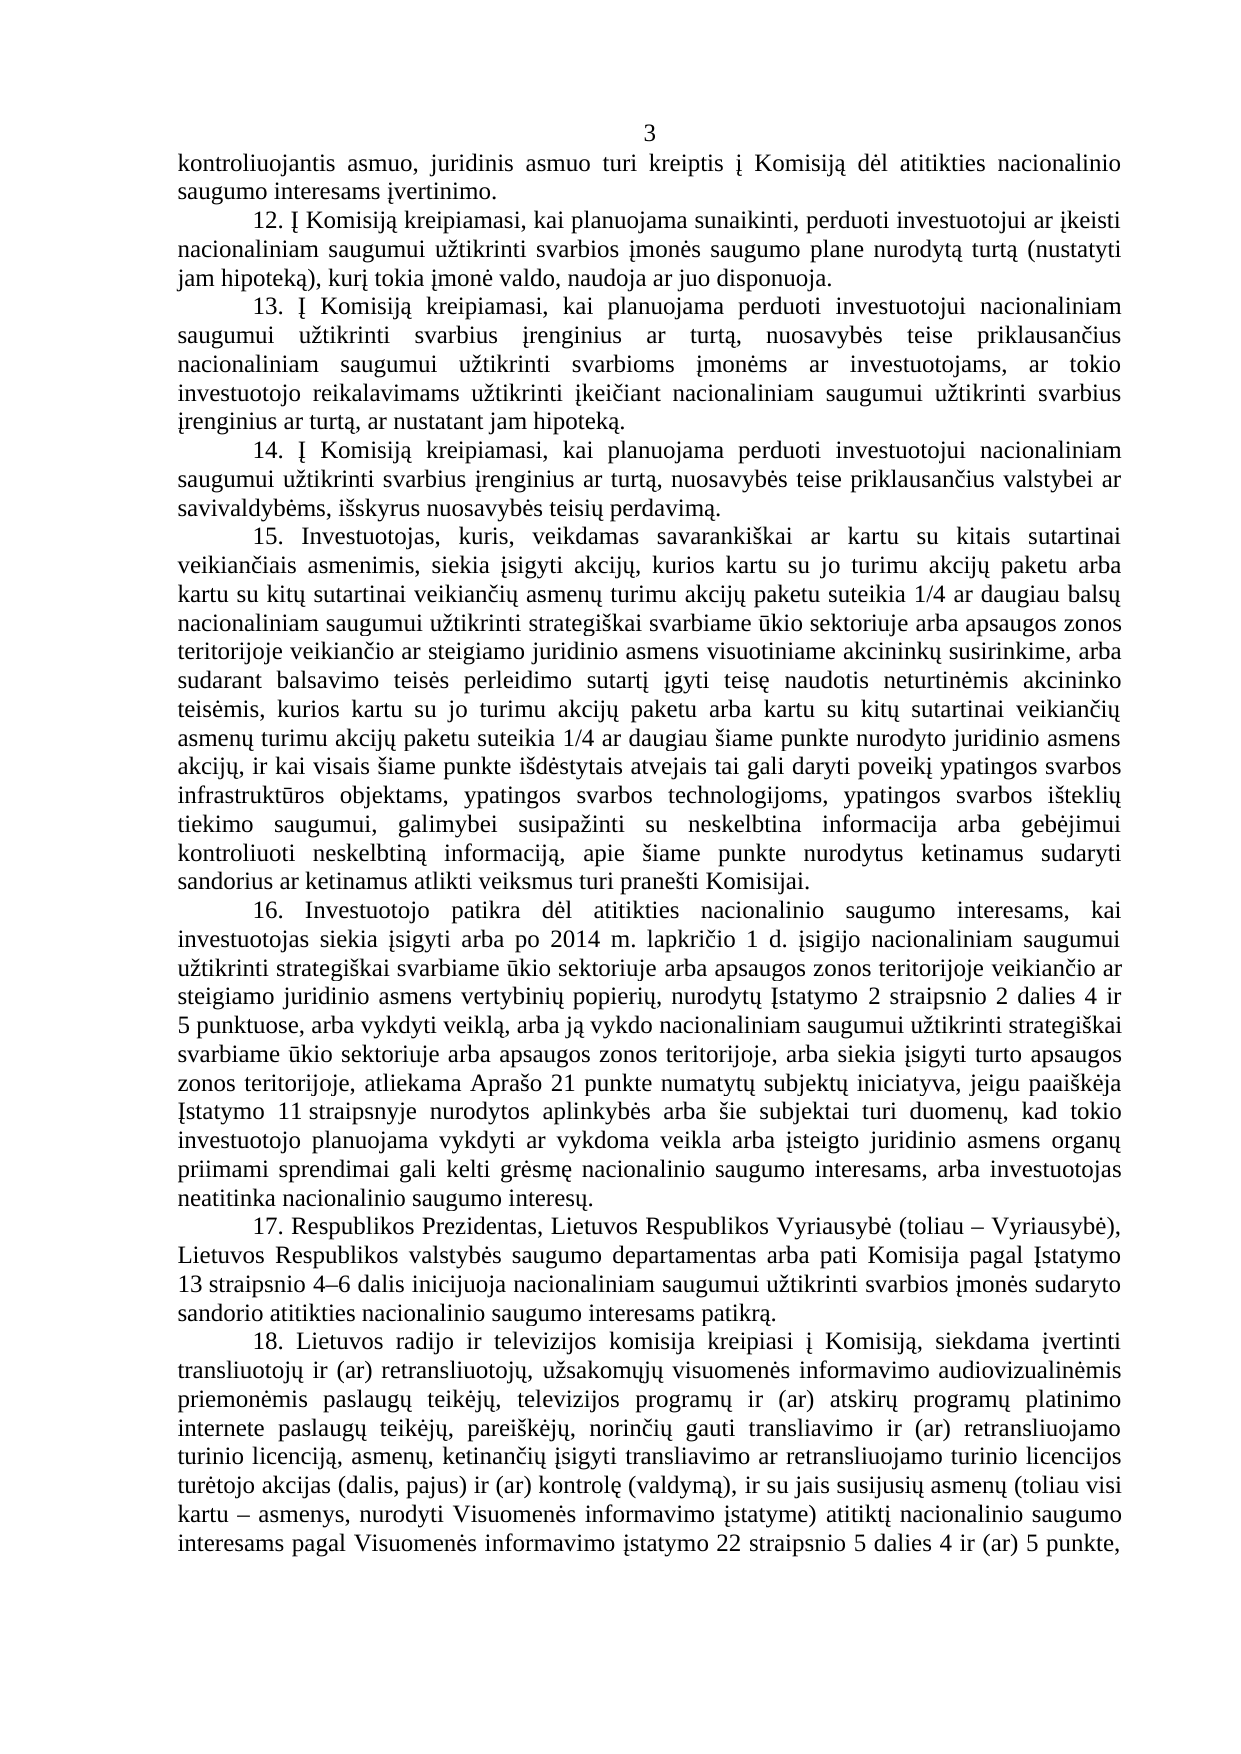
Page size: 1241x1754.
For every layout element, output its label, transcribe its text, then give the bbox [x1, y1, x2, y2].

text 16. Investuotojo patikra dėl atitikties nacionalinio saugumo interesams, kai investuotojas siekia įsigyti arba po 2014 m. lapkričio 1 d. įsigijo nacionaliniam saugumui užtikrinti strategiškai svarbiame ūkio sektoriuje arba apsaugos zonos teritorijoje veikiančio ar steigiamo juridinio asmens vertybinių popierių, nurodytų Įstatymo 2 straipsnio 2 dalies 4 ir 5 punktuose, arba vykdyti veiklą, arba ją vykdo nacionaliniam saugumui užtikrinti strategiškai svarbiame ūkio sektoriuje arba apsaugos zonos teritorijoje, arba siekia įsigyti turto apsaugos zonos teritorijoje, atliekama Aprašo 21 punkte numatytų subjektų iniciatyva, jeigu paaiškėja Įstatymo 11 straipsnyje nurodytos aplinkybės arba šie subjektai turi duomenų, kad tokio investuotojo planuojama vykdyti ar vykdoma veikla arba įsteigto juridinio asmens organų priimami sprendimai gali kelti grėsmę nacionalinio saugumo interesams, arba investuotojas neatitinka nacionalinio saugumo interesų. [177, 895, 1122, 1211]
text 18. Lietuvos radijo ir televizijos komisija kreipiasi į Komisiją, siekdama įvertinti transliuotojų ir (ar) retransliuotojų, užsakomųjų visuomenės informavimo audiovizualinėmis priemonėmis paslaugų teikėjų, televizijos programų ir (ar) atskirų programų platinimo internete paslaugų teikėjų, pareiškėjų, norinčių gauti transliavimo ir (ar) retransliuojamo turinio licenciją, asmenų, ketinančių įsigyti transliavimo ar retransliuojamo turinio licencijos turėtojo akcijas (dalis, pajus) ir (ar) kontrolę (valdymą), ir su jais susijusių asmenų (toliau visi kartu – asmenys, nurodyti Visuomenės informavimo įstatyme) atitiktį nacionalinio saugumo interesams pagal Visuomenės informavimo įstatymo 22 straipsnio 5 dalies 4 ir (ar) 5 punkte, [177, 1326, 1122, 1556]
text 13. Į Komisiją kreipiamasi, kai planuojama perduoti investuotojui nacionaliniam saugumui užtikrinti svarbius įrenginius ar turtą, nuosavybės teise priklausančius nacionaliniam saugumui užtikrinti svarbioms įmonėms ar investuotojams, ar tokio investuotojo reikalavimams užtikrinti įkeičiant nacionaliniam saugumui užtikrinti svarbius įrenginius ar turtą, ar nustatant jam hipoteką. [177, 291, 1122, 435]
text kontroliuojantis asmuo, juridinis asmuo turi kreiptis į Komisiją dėl atitikties nacionalinio saugumo interesams įvertinimo. [177, 148, 1122, 205]
text 15. Investuotojas, kuris, veikdamas savarankiškai ar kartu su kitais sutartinai veikiančiais asmenimis, siekia įsigyti akcijų, kurios kartu su jo turimu akcijų paketu arba kartu su kitų sutartinai veikiančių asmenų turimu akcijų paketu suteikia 1/4 ar daugiau balsų nacionaliniam saugumui užtikrinti strategiškai svarbiame ūkio sektoriuje arba apsaugos zonos teritorijoje veikiančio ar steigiamo juridinio asmens visuotiniame akcininkų susirinkime, arba sudarant balsavimo teisės perleidimo sutartį įgyti teisę naudotis neturtinėmis akcininko teisėmis, kurios kartu su jo turimu akcijų paketu arba kartu su kitų sutartinai veikiančių asmenų turimu akcijų paketu suteikia 1/4 ar daugiau šiame punkte nurodyto juridinio asmens akcijų, ir kai visais šiame punkte išdėstytais atvejais tai gali daryti poveikį ypatingos svarbos infrastruktūros objektams, ypatingos svarbos technologijoms, ypatingos svarbos išteklių tiekimo saugumui, galimybei susipažinti su neskelbtina informacija arba gebėjimui kontroliuoti neskelbtiną informaciją, apie šiame punkte nurodytus ketinamus sudaryti sandorius ar ketinamus atlikti veiksmus turi pranešti Komisijai. [177, 521, 1122, 895]
text 17. Respublikos Prezidentas, Lietuvos Respublikos Vyriausybė (toliau – Vyriausybė), Lietuvos Respublikos valstybės saugumo departamentas arba pati Komisija pagal Įstatymo 13 straipsnio 4–6 dalis inicijuoja nacionaliniam saugumui užtikrinti svarbios įmonės sudaryto sandorio atitikties nacionalinio saugumo interesams patikrą. [177, 1211, 1122, 1326]
text 12. Į Komisiją kreipiamasi, kai planuojama sunaikinti, perduoti investuotojui ar įkeisti nacionaliniam saugumui užtikrinti svarbios įmonės saugumo plane nurodytą turtą (nustatyti jam hipoteką), kurį tokia įmonė valdo, naudoja ar juo disponuoja. [177, 205, 1122, 291]
text 14. Į Komisiją kreipiamasi, kai planuojama perduoti investuotojui nacionaliniam saugumui užtikrinti svarbius įrenginius ar turtą, nuosavybės teise priklausančius valstybei ar savivaldybėms, išskyrus nuosavybės teisių perdavimą. [177, 435, 1122, 521]
